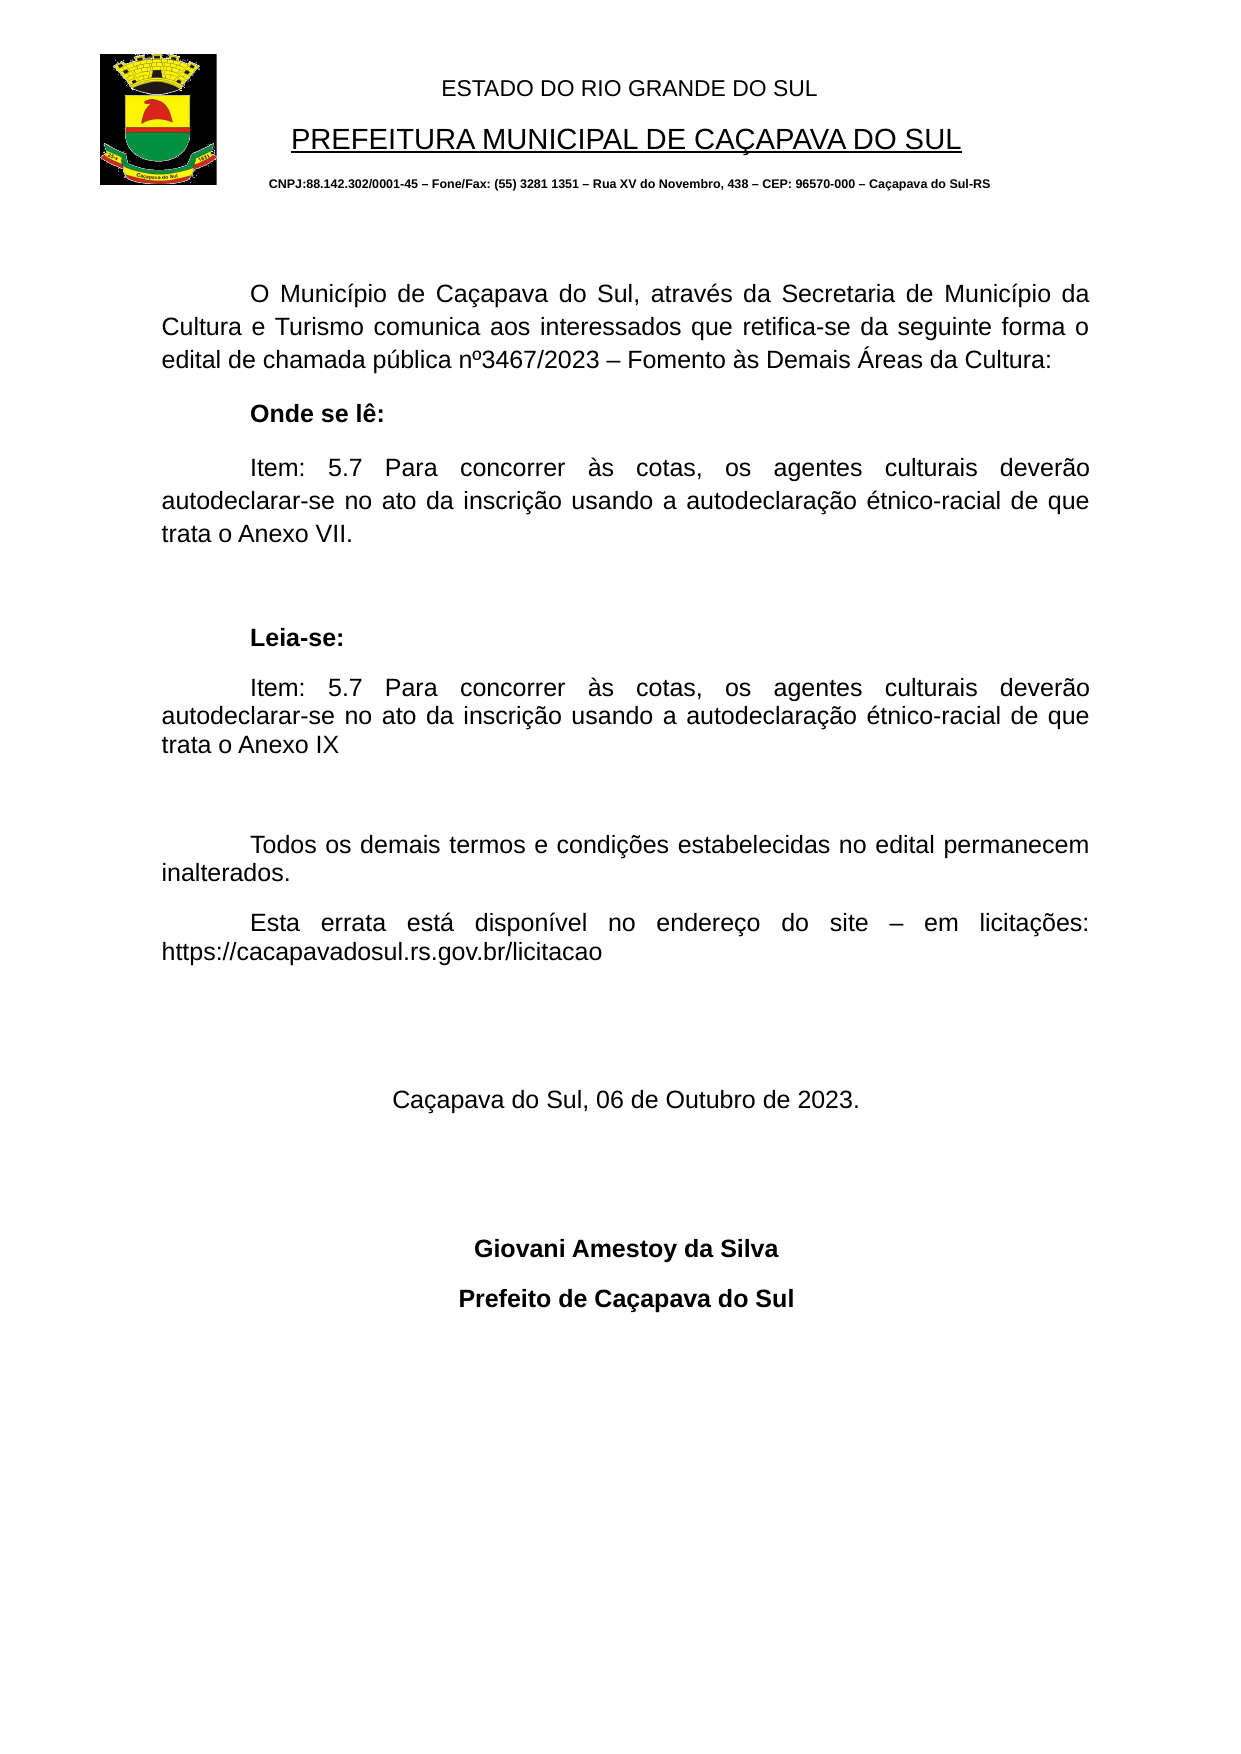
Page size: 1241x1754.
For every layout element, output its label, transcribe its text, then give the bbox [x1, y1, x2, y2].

text Esta errata está disponível no endereço do site – em licitações: https://cacapavadosul.rs.gov.br/licitacao [161, 908, 1091, 965]
text Caçapava do Sul, 06 de Outubro de 2023. [161, 1085, 1091, 1114]
text Onde se lê: [161, 399, 1091, 428]
text O Município de Caçapava do Sul, através da Secretaria de Município da Cultura e Turismo comunica aos interessados que retifica-se da seguinte forma o edital de chamada pública nº3467/2023 – Fomento às Demais Áreas da Cultura: [161, 279, 1091, 374]
text Leia-se: [161, 623, 1091, 652]
text Prefeito de Caçapava do Sul [161, 1284, 1091, 1312]
text Todos os demais termos e condições estabelecidas no edital permanecem inalterados. [161, 829, 1091, 887]
text Item: 5.7 Para concorrer às cotas, os agentes culturais deverão autodeclarar-se no ato da inscrição usando a autodeclaração étnico-racial de que trata o Anexo IX [161, 672, 1091, 759]
text Item: 5.7 Para concorrer às cotas, os agentes culturais deverão autodeclarar-se no ato da inscrição usando a autodeclaração étnico-racial de que trata o Anexo VII. [161, 453, 1091, 548]
text Giovani Amestoy da Silva [161, 1234, 1091, 1263]
